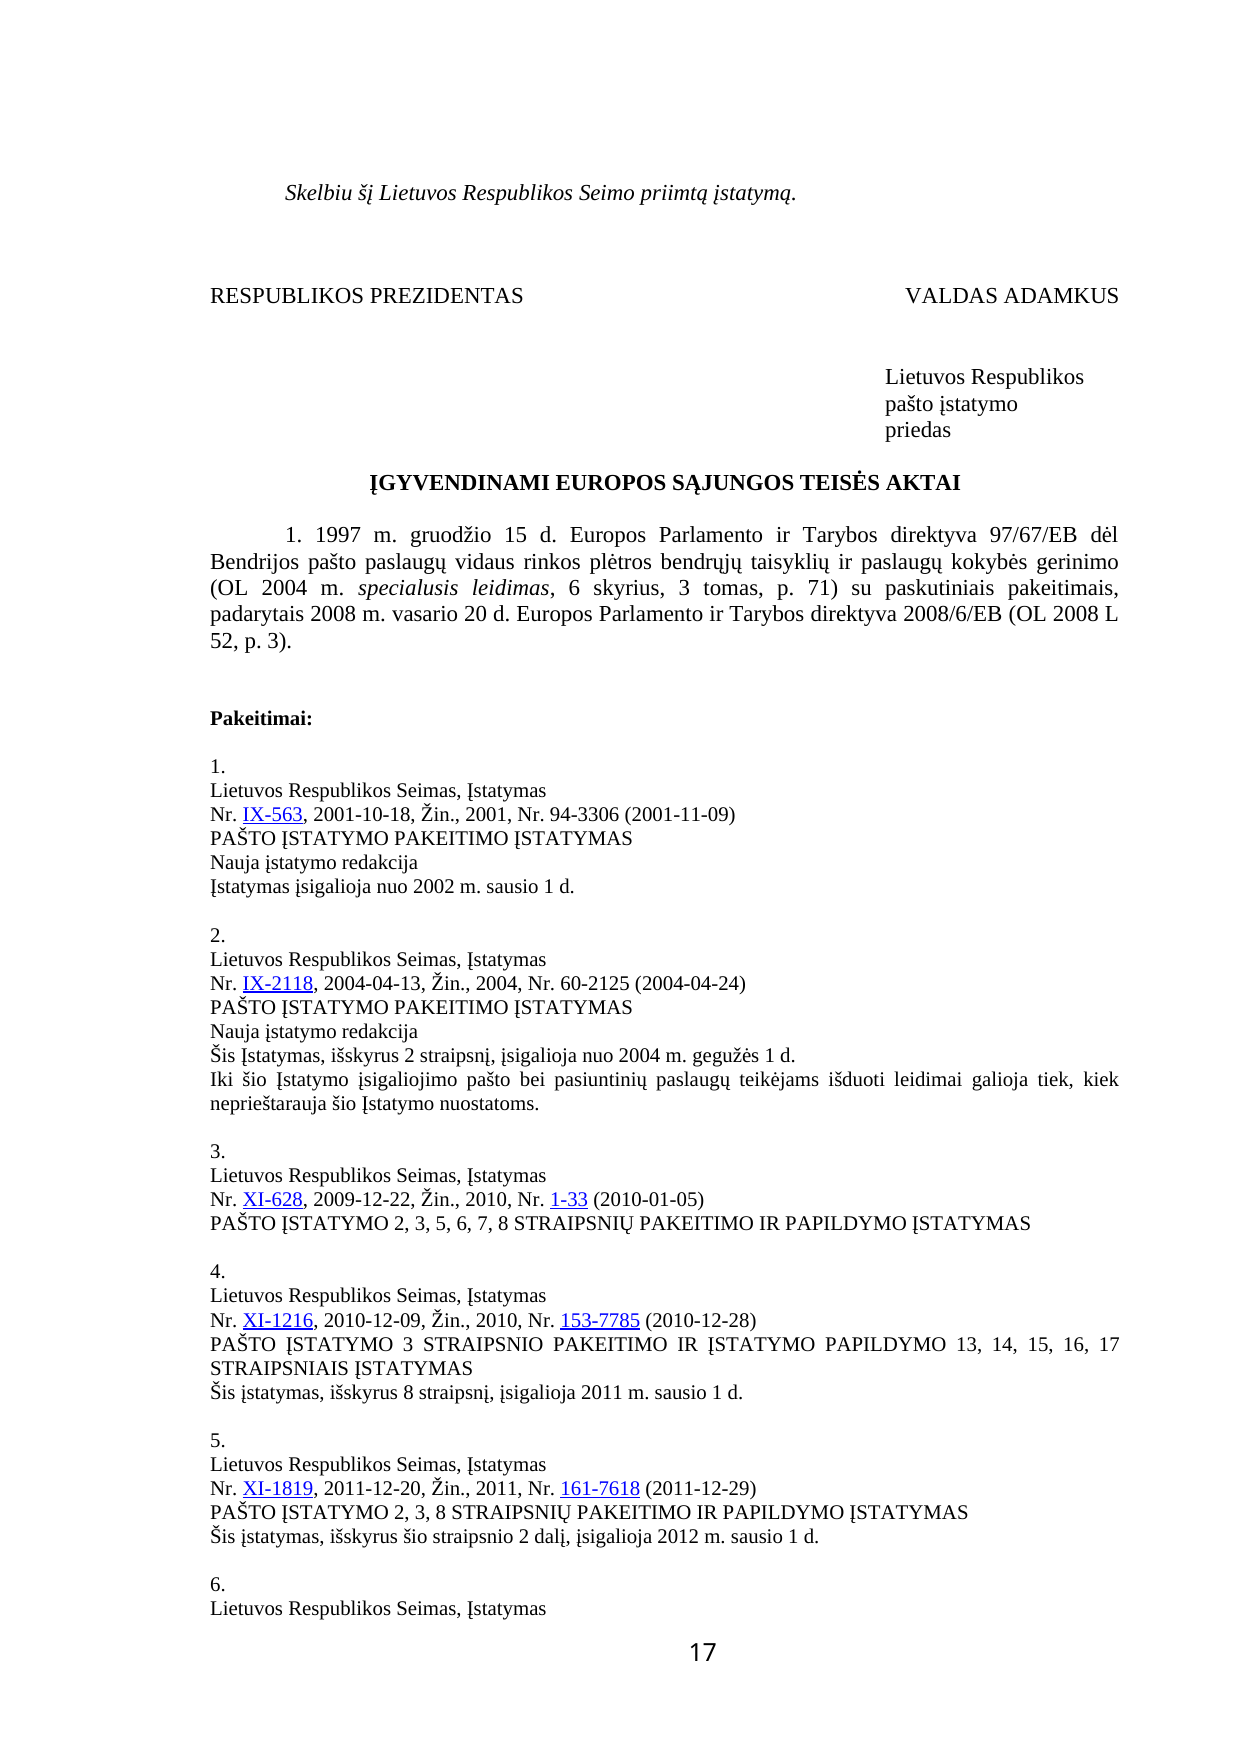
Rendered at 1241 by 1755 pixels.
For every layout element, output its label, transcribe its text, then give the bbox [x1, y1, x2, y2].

text Lietuvos Respublikos Seimas, Įstatymas [210, 1596, 1120, 1620]
text Nr. XI-1819, 2011-12-20, Žin., 2011, Nr. 161-7618 (2011-12-29) [210, 1476, 1120, 1500]
text Nr. IX-2118, 2004-04-13, Žin., 2004, Nr. 60-2125 (2004-04-24) [210, 971, 1120, 995]
text 6. [210, 1572, 1120, 1596]
text Nr. XI-628, 2009-12-22, Žin., 2010, Nr. 1-33 (2010-01-05) [210, 1187, 1120, 1211]
text pašto įstatymo [210, 389, 1120, 416]
text Šis Įstatymas, išskyrus 2 straipsnį, įsigalioja nuo 2004 m. gegužės 1 d. [210, 1043, 1120, 1067]
text Nauja įstatymo redakcija [210, 850, 1120, 874]
text 1. [210, 754, 1120, 778]
text ĮGYVENDINAMI EUROPOS SĄJUNGOS TEISĖS AKTAI [210, 469, 1120, 495]
text 1. 1997 m. gruodžio 15 d. Europos Parlamento ir Tarybos direktyva 97/67/EB dėl Bendrijos pašto paslaugų vidaus rinkos plėtros bendrųjų taisyklių ir paslaugų kokybės gerinimo (OL 2004 m. specialusis leidimas, 6 skyrius, 3 tomas, p. 71) su paskutiniais pakeitimais, padarytais 2008 m. vasario 20 d. Europos Parlamento ir Tarybos direktyva 2008/6/EB (OL 2008 L 52, p. 3). [210, 521, 1120, 653]
text Lietuvos Respublikos Seimas, Įstatymas [210, 778, 1120, 802]
text Lietuvos Respublikos Seimas, Įstatymas [210, 1283, 1120, 1307]
text Lietuvos Respublikos Seimas, Įstatymas [210, 1452, 1120, 1476]
text Įstatymas įsigalioja nuo 2002 m. sausio 1 d. [210, 874, 1120, 898]
text PAŠTO ĮSTATYMO 2, 3, 8 STRAIPSNIŲ PAKEITIMO IR PAPILDYMO ĮSTATYMAS [210, 1500, 1120, 1524]
text Lietuvos Respublikos Seimas, Įstatymas [210, 1163, 1120, 1187]
text 4. [210, 1259, 1120, 1283]
text Šis įstatymas, išskyrus šio straipsnio 2 dalį, įsigalioja 2012 m. sausio 1 d. [210, 1524, 1120, 1548]
text PAŠTO ĮSTATYMO 2, 3, 5, 6, 7, 8 STRAIPSNIŲ PAKEITIMO IR PAPILDYMO ĮSTATYMAS [210, 1211, 1120, 1235]
text 5. [210, 1428, 1120, 1452]
text 3. [210, 1139, 1120, 1163]
text priedas [210, 416, 1120, 442]
text Lietuvos Respublikos Seimas, Įstatymas [210, 947, 1120, 971]
text Skelbiu šį Lietuvos Respublikos Seimo priimtą įstatymą. [210, 179, 1120, 205]
text Lietuvos Respublikos [210, 363, 1120, 389]
text PAŠTO ĮSTATYMO 3 STRAIPSNIO PAKEITIMO IR ĮSTATYMO PAPILDYMO 13, 14, 15, 16, 17 STRAIPSNIAIS ĮSTATYMAS [210, 1332, 1120, 1380]
text RESPUBLIKOS PREZIDENTAS VALDAS ADAMKUS [210, 282, 1120, 308]
text Iki šio Įstatymo įsigaliojimo pašto bei pasiuntinių paslaugų teikėjams išduoti leidimai galioja tiek, kiek neprieštarauja šio Įstatymo nuostatoms. [210, 1067, 1120, 1115]
text Pakeitimai: [210, 706, 1120, 730]
text PAŠTO ĮSTATYMO PAKEITIMO ĮSTATYMAS [210, 826, 1120, 850]
text Nr. IX-563, 2001-10-18, Žin., 2001, Nr. 94-3306 (2001-11-09) [210, 802, 1120, 826]
text Šis įstatymas, išskyrus 8 straipsnį, įsigalioja 2011 m. sausio 1 d. [210, 1380, 1120, 1404]
text Nr. XI-1216, 2010-12-09, Žin., 2010, Nr. 153-7785 (2010-12-28) [210, 1307, 1120, 1332]
text 2. [210, 922, 1120, 947]
text PAŠTO ĮSTATYMO PAKEITIMO ĮSTATYMAS [210, 995, 1120, 1019]
subtitle Nauja įstatymo redakcija [210, 1019, 1120, 1043]
